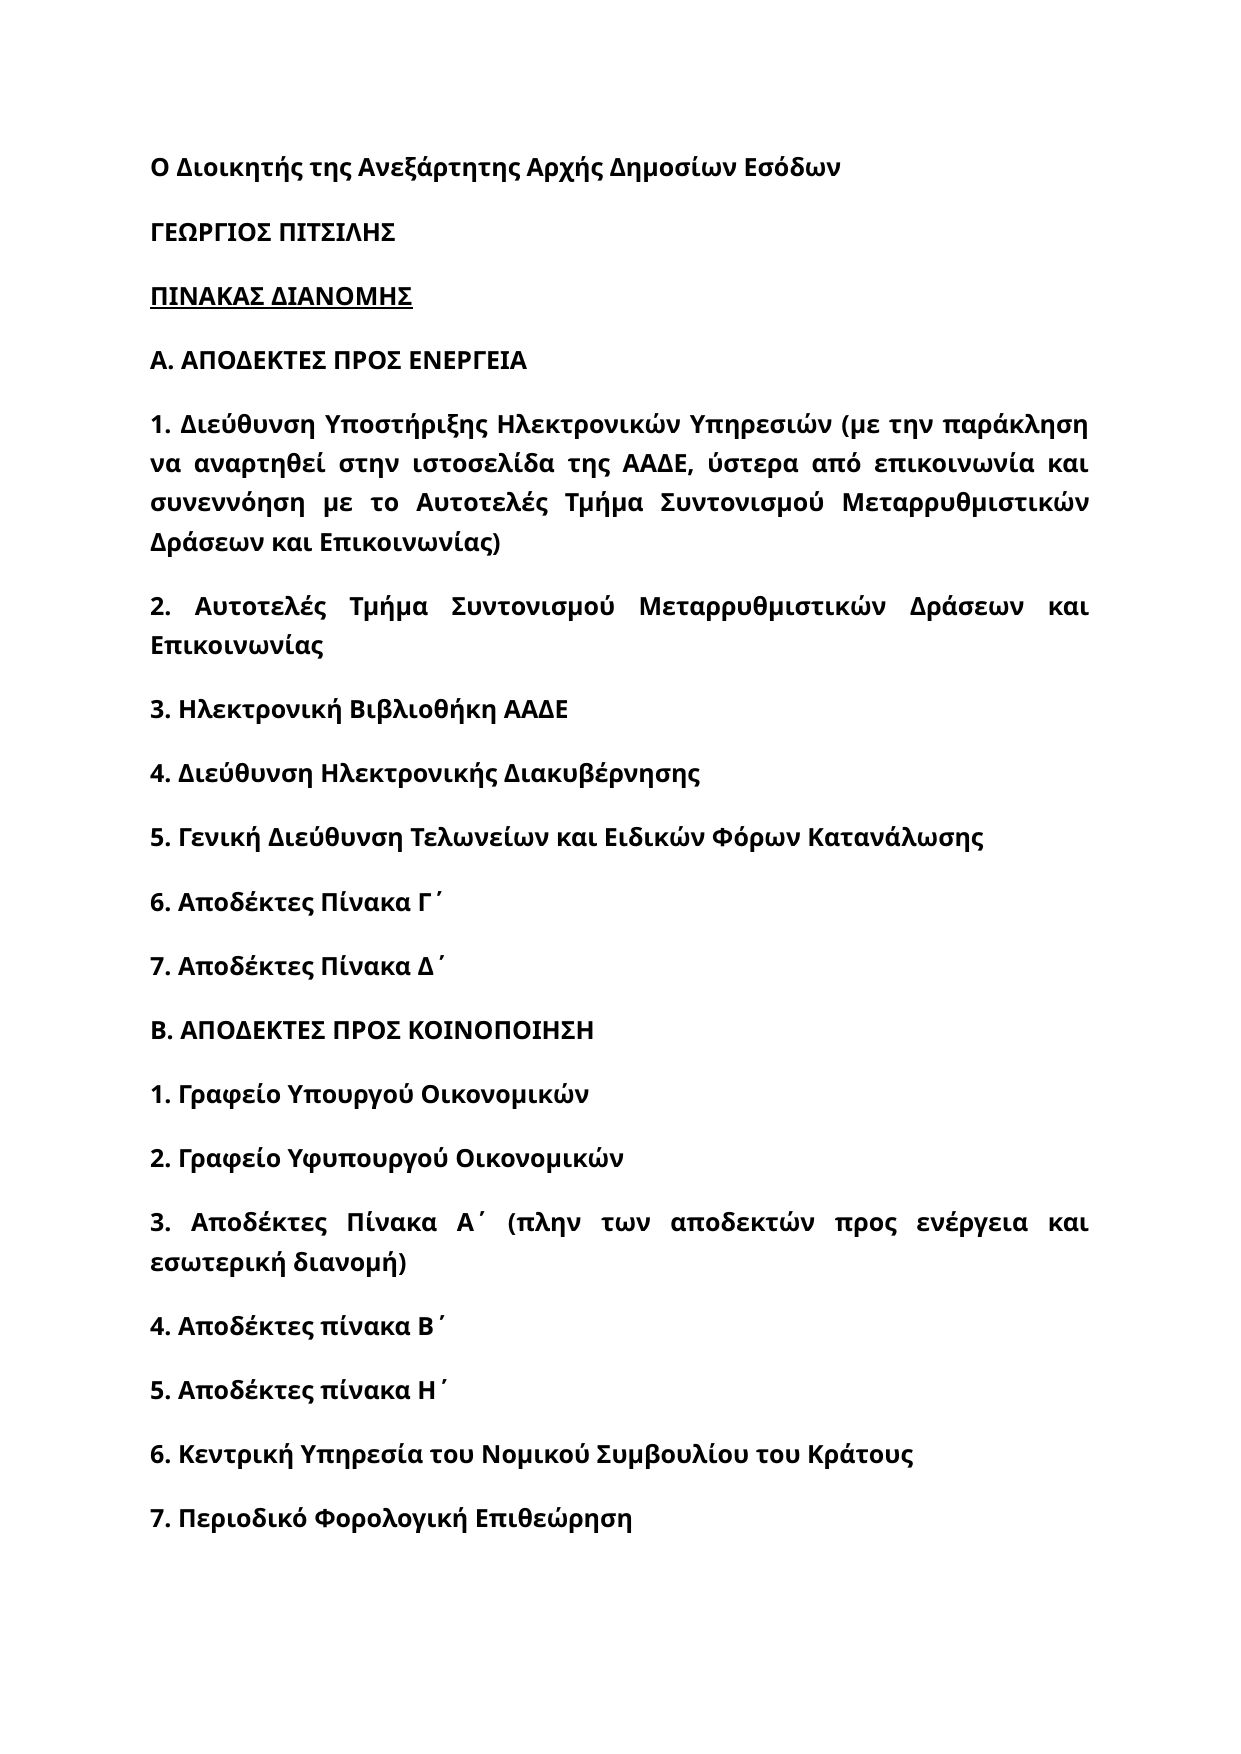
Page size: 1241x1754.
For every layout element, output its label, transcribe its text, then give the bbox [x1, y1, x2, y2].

text 7. Αποδέκτες Πίνακα Δ΄ [150, 948, 1090, 982]
text ΓΕΩΡΓΙΟΣ ΠΙΤΣΙΛΗΣ [150, 214, 1090, 248]
text 1. Διεύθυνση Υποστήριξης Ηλεκτρονικών Υπηρεσιών (με την παράκληση να αναρτηθεί στην ιστοσελίδα της ΑΑΔΕ, ύστερα από επικοινωνία και συνεννόηση με το Αυτοτελές Τμήμα Συντονισμού Μεταρρυθμιστικών Δράσεων και Επικοινωνίας) [150, 407, 1090, 558]
text 1. Γραφείο Υπουργού Οικονομικών [150, 1077, 1090, 1111]
text 5. Γενική Διεύθυνση Τελωνείων και Ειδικών Φόρων Κατανάλωσης [150, 820, 1090, 854]
text 4. Διεύθυνση Ηλεκτρονικής Διακυβέρνησης [150, 756, 1090, 790]
text Ο Διοικητής της Ανεξάρτητης Αρχής Δημοσίων Εσόδων [150, 150, 1090, 184]
text 6. Κεντρική Υπηρεσία του Νομικού Συμβουλίου του Κράτους [150, 1437, 1090, 1471]
text 3. Ηλεκτρονική Βιβλιοθήκη ΑΑΔΕ [150, 692, 1090, 726]
text Α. ΑΠΟΔΕΚΤΕΣ ΠΡΟΣ ΕΝΕΡΓΕΙΑ [150, 342, 1090, 377]
text 7. Περιοδικό Φορολογική Επιθεώρηση [150, 1501, 1090, 1535]
text 2. Αυτοτελές Τμήμα Συντονισμού Μεταρρυθμιστικών Δράσεων και Επικοινωνίας [150, 588, 1090, 662]
text 4. Αποδέκτες πίνακα Β΄ [150, 1308, 1090, 1342]
text Β. ΑΠΟΔΕΚΤΕΣ ΠΡΟΣ ΚΟΙΝΟΠΟΙΗΣΗ [150, 1012, 1090, 1047]
text ΠΙΝΑΚΑΣ ΔΙΑΝΟΜΗΣ [150, 278, 1090, 312]
text 5. Αποδέκτες πίνακα Η΄ [150, 1372, 1090, 1407]
text 2. Γραφείο Υφυπουργού Οικονομικών [150, 1141, 1090, 1175]
text 3. Αποδέκτες Πίνακα Α΄ (πλην των αποδεκτών προς ενέργεια και εσωτερική διανομή) [150, 1205, 1090, 1278]
text 6. Αποδέκτες Πίνακα Γ΄ [150, 884, 1090, 918]
